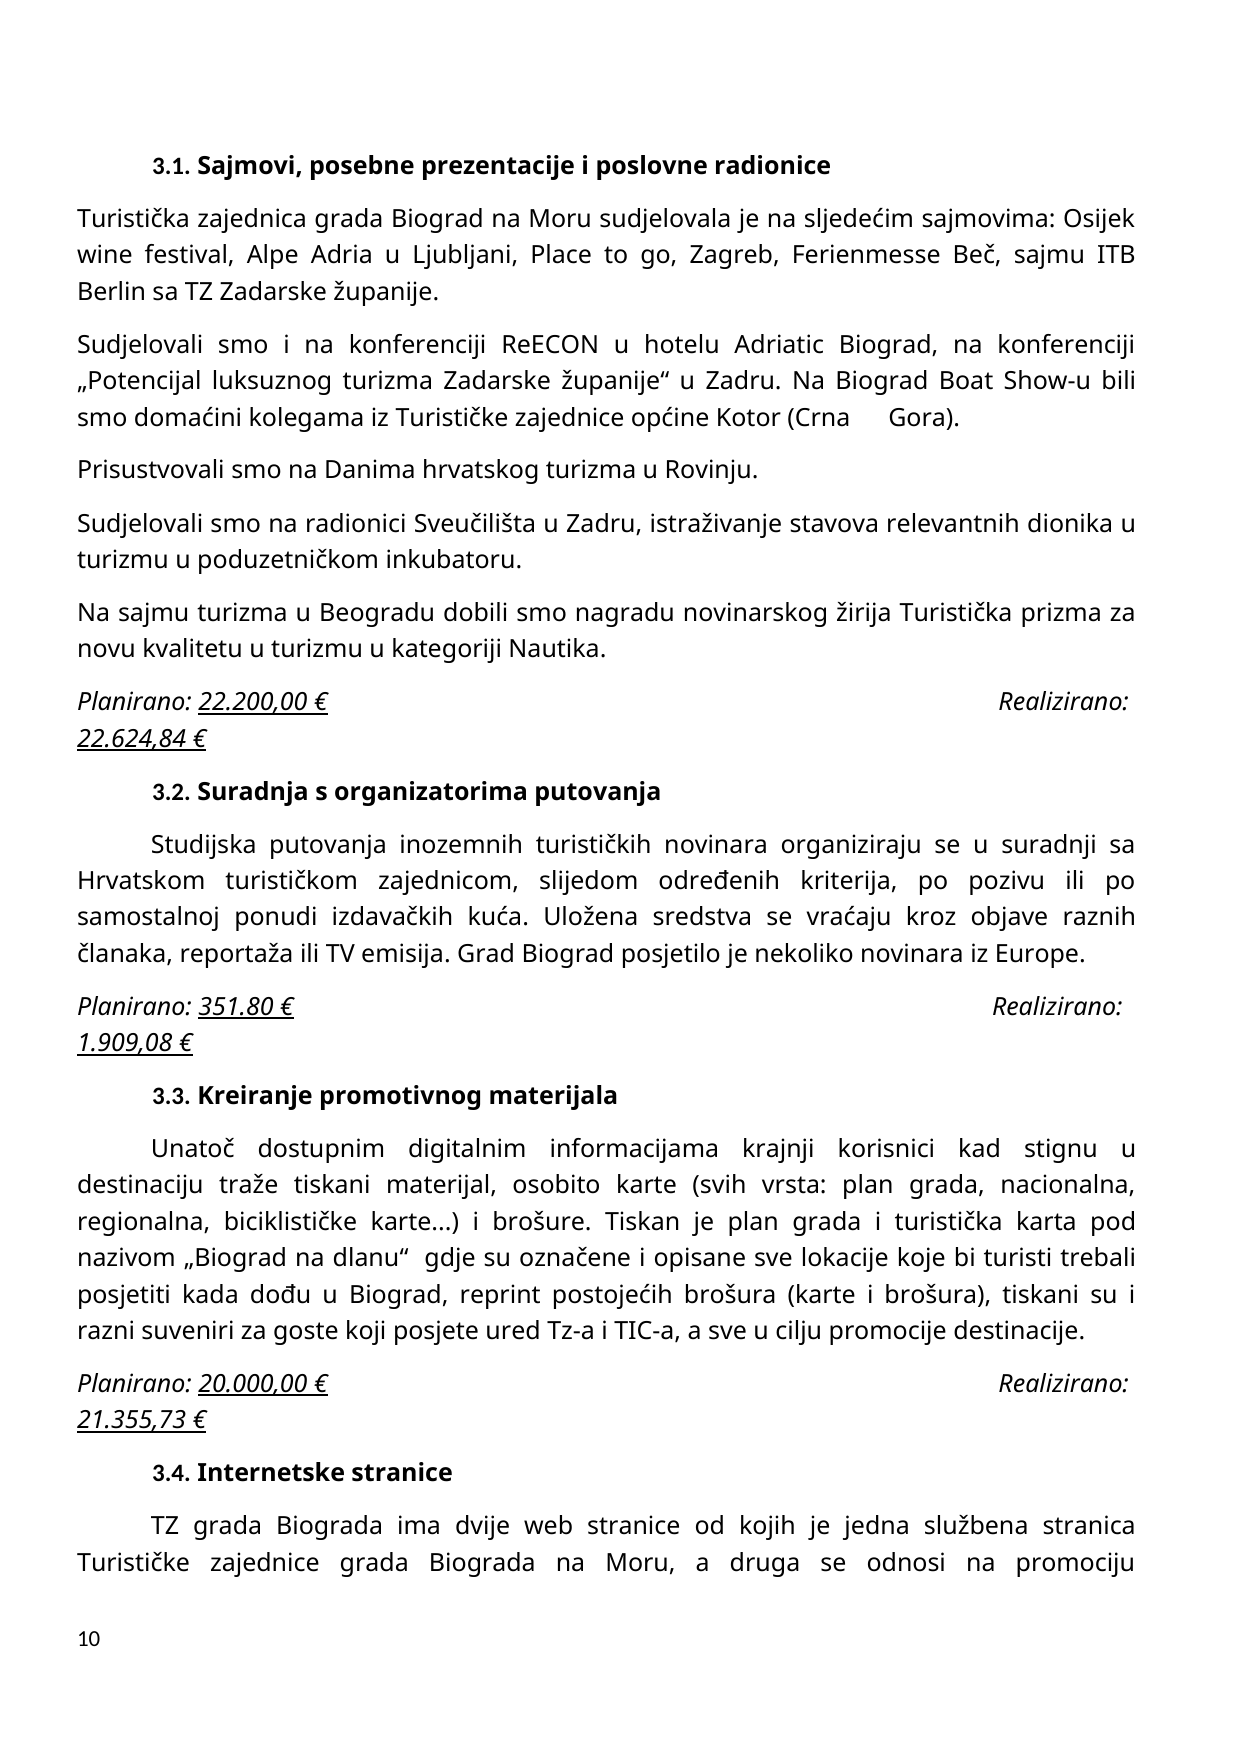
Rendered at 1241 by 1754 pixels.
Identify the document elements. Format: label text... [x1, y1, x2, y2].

text 3.3. Kreiranje promotivnog materijala [152, 1078, 1137, 1112]
text Planirano: 22.200,00 € Realizirano: 22.624,84 € [77, 684, 1137, 754]
text Sudjelovali smo i na konferenciji ReECON u hotelu Adriatic Biograd, na konferenciji „Potencijal luksuznog turizma Zadarske županije“ u Zadru. Na Biograd Boat Show-u bili smo domaćini kolegama iz Turističke zajednice općine Kotor (Crna Gora). [77, 326, 1137, 433]
text Sudjelovali smo na radionici Sveučilišta u Zadru, istraživanje stavova relevantnih dionika u turizmu u poduzetničkom inkubatoru. [77, 505, 1137, 576]
text Na sajmu turizma u Beogradu dobili smo nagradu novinarskog žirija Turistička prizma za novu kvalitetu u turizmu u kategoriji Nautika. [77, 594, 1137, 665]
text Planirano: 20.000,00 € Realizirano: 21.355,73 € [77, 1366, 1137, 1436]
text Studijska putovanja inozemnih turističkih novinara organiziraju se u suradnji sa Hrvatskom turističkom zajednicom, slijedom određenih kriterija, po pozivu ili po samostalnoj ponudi izdavačkih kuća. Uložena sredstva se vraćaju kroz objave raznih članaka, reportaža ili TV emisija. Grad Biograd posjetilo je nekoliko novinara iz Europe. [77, 826, 1137, 969]
text 3.1. Sajmovi, posebne prezentacije i poslovne radionice [152, 148, 1137, 182]
text 3.4. Internetske stranice [152, 1455, 1137, 1489]
text Planirano: 351.80 € Realizirano: 1.909,08 € [77, 988, 1137, 1059]
text 3.2. Suradnja s organizatorima putovanja [152, 773, 1137, 807]
text Turistička zajednica grada Biograd na Moru sudjelovala je na sljedećim sajmovima: Osijek wine festival, Alpe Adria u Ljubljani, Place to go, Zagreb, Ferienmesse Beč, sajmu ITB Berlin sa TZ Zadarske županije. [77, 201, 1137, 307]
text Prisustvovali smo na Danima hrvatskog turizma u Rovinju. [77, 452, 1137, 486]
text Unatoč dostupnim digitalnim informacijama krajnji korisnici kad stignu u destinaciju traže tiskani materijal, osobito karte (svih vrsta: plan grada, nacionalna, regionalna, biciklističke karte...) i brošure. Tiskan je plan grada i turistička karta pod nazivom „Biograd na dlanu“ gdje su označene i opisane sve lokacije koje bi turisti trebali posjetiti kada dođu u Biograd, reprint postojećih brošura (karte i brošura), tiskani su i razni suveniri za goste koji posjete ured Tz-a i TIC-a, a sve u cilju promocije destinacije. [77, 1131, 1137, 1347]
text TZ grada Biograda ima dvije web stranice od kojih je jedna službena stranica Turističke zajednice grada Biograda na Moru, a druga se odnosi na promociju [77, 1508, 1137, 1578]
